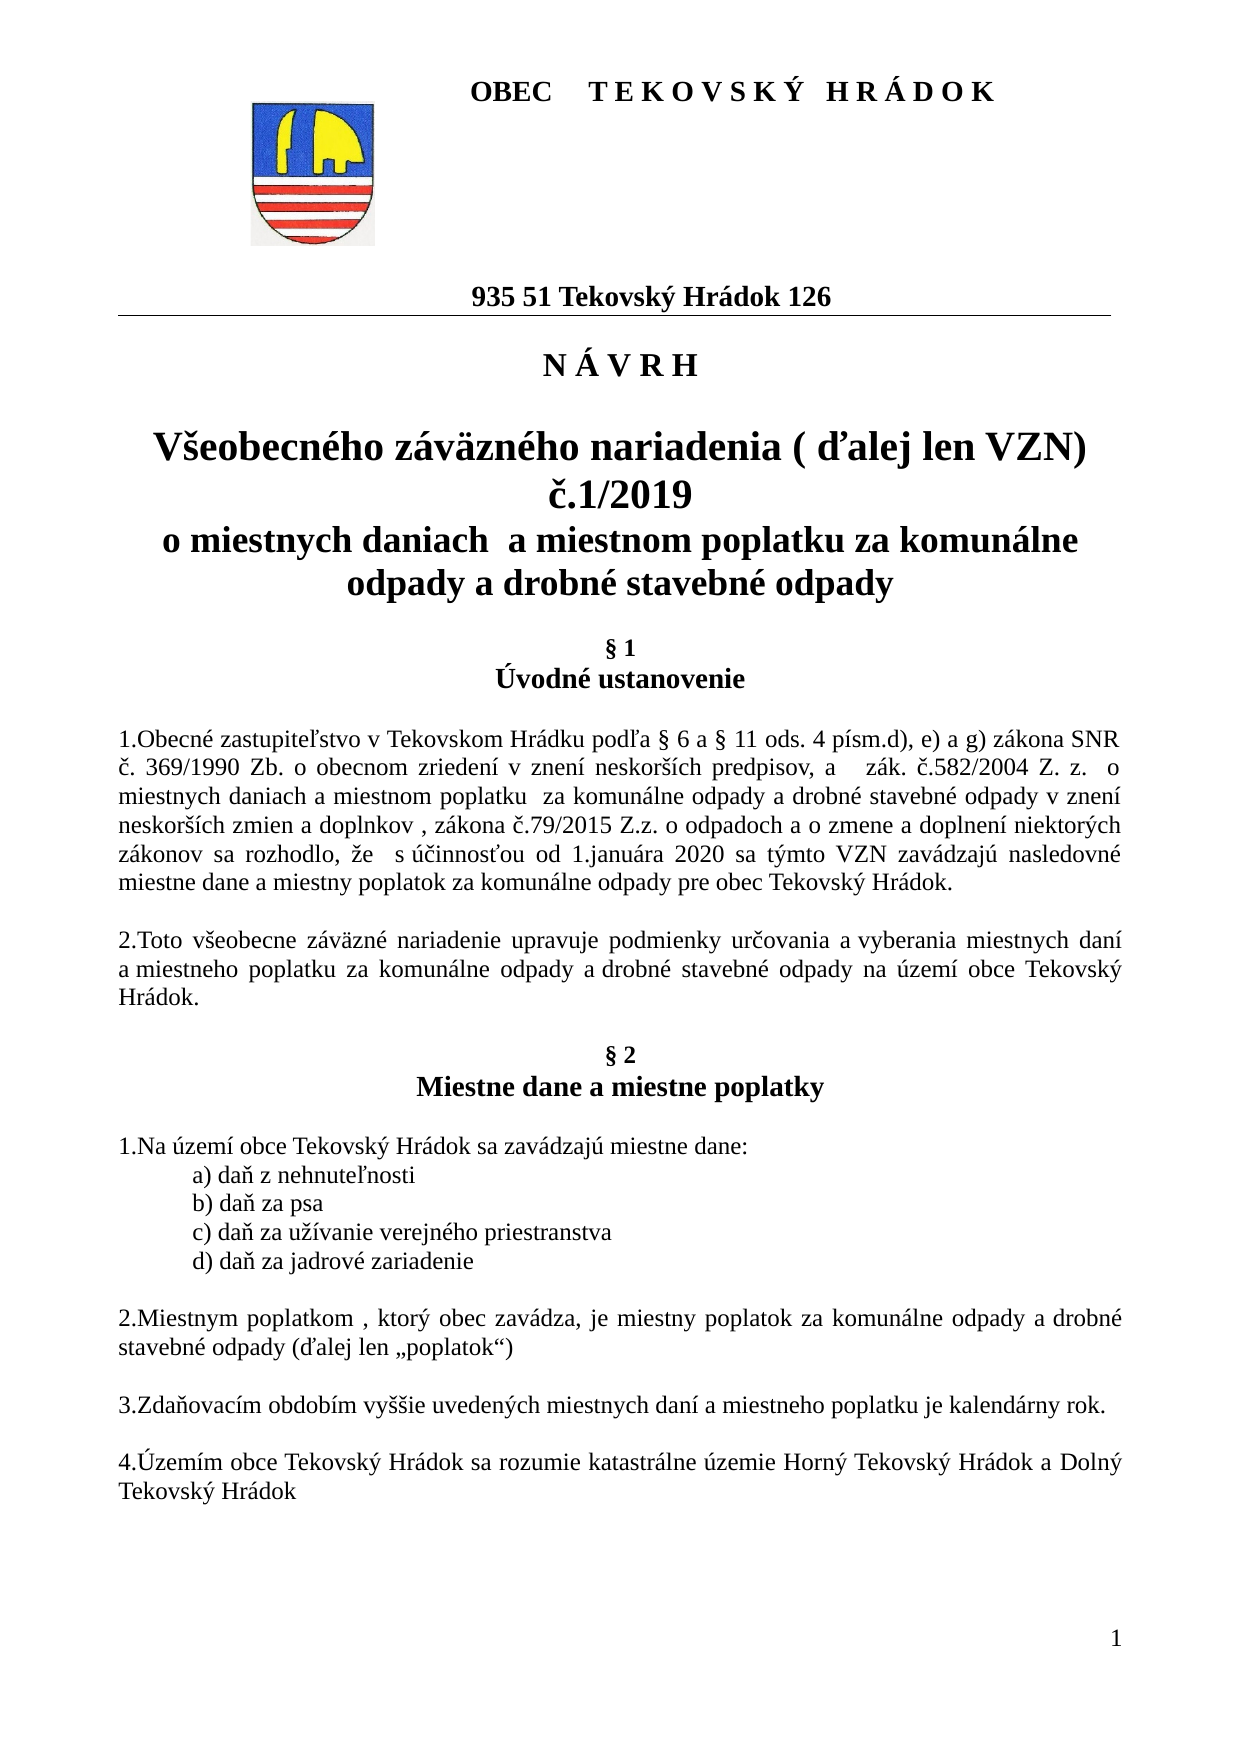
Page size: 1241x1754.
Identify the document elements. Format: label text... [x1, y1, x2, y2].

text § 2 [118, 1040, 1122, 1069]
text a) daň z nehnuteľnosti [118, 1160, 1122, 1188]
text 935 51 Tekovský Hrádok 126 [118, 279, 1111, 315]
text 3.Zdaňovacím obdobím vyššie uvedených miestnych daní a miestneho poplatku je kalendárny rok. [118, 1390, 1122, 1418]
text § 1 [118, 633, 1122, 661]
text d) daň za jadrové zariadenie [118, 1246, 1122, 1275]
text 1.Na území obce Tekovský Hrádok sa zavádzajú miestne dane: [118, 1131, 1122, 1160]
text OBEC T E K O V S K Ý H R Á D O K [118, 74, 1111, 246]
text o miestnych daniach a miestnom poplatku za komunálne [118, 518, 1122, 561]
text N Á V R H [118, 345, 1122, 383]
text 2.Miestnym poplatkom , ktorý obec zavádza, je miestny poplatok za komunálne odpady a drobné stavebné odpady (ďalej len „poplatok“) [118, 1303, 1122, 1361]
text 4.Územím obce Tekovský Hrádok sa rozumie katastrálne územie Horný Tekovský Hrádok a Dolný Tekovský Hrádok [118, 1447, 1122, 1505]
text c) daň za užívanie verejného priestranstva [118, 1217, 1122, 1246]
text Úvodné ustanovenie [118, 661, 1122, 695]
text Všeobecného záväzného nariadenia ( ďalej len VZN) [118, 422, 1122, 470]
text b) daň za psa [118, 1188, 1122, 1217]
text 1.Obecné zastupiteľstvo v Tekovskom Hrádku podľa § 6 a § 11 ods. 4 písm.d), e) a g) zákona SNR č. 369/1990 Zb. o obecnom zriedení v znení neskorších predpisov, a zák. č.582/2004 Z. z. o miestnych daniach a miestnom poplatku za komunálne odpady a drobné stavebné odpady v znení neskorších zmien a doplnkov , zákona č.79/2015 Z.z. o odpadoch a o zmene a doplnení niektorých zákonov sa rozhodlo, že s účinnosťou od 1.januára 2020 sa týmto VZN zavádzajú nasledovné miestne dane a miestny poplatok za komunálne odpady pre obec Tekovský Hrádok. [118, 724, 1122, 896]
text Miestne dane a miestne poplatky [118, 1069, 1122, 1102]
text 2.Toto všeobecne záväzné nariadenie upravuje podmienky určovania a vyberania miestnych daní a miestneho poplatku za komunálne odpady a drobné stavebné odpady na území obce Tekovský Hrádok. [118, 925, 1122, 1011]
text odpady a drobné stavebné odpady [118, 561, 1122, 604]
text č.1/2019 [118, 470, 1122, 518]
